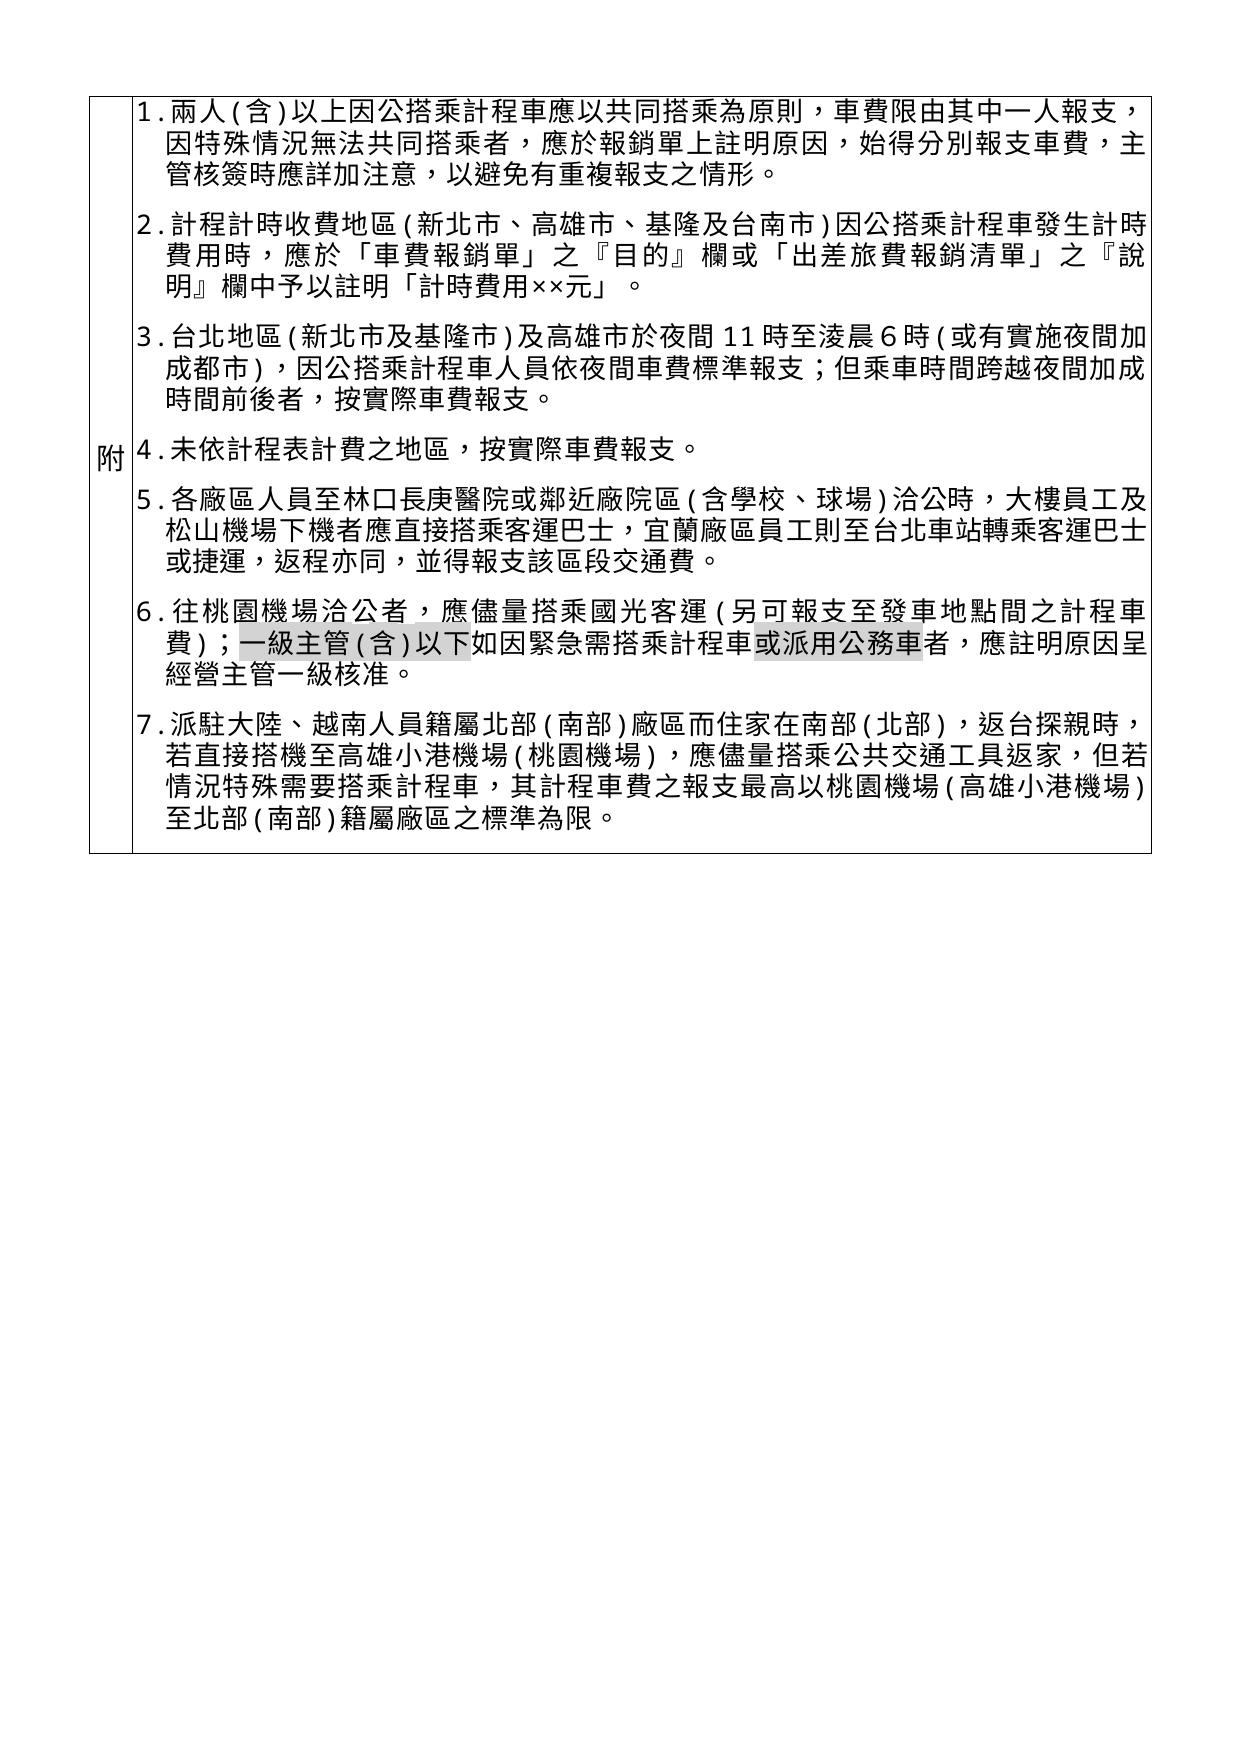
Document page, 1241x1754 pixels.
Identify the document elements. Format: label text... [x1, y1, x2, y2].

table_cell 附 註 [90, 97, 132, 853]
table_cell 1.兩人(含)以上因公搭乘計程車應以共同搭乘為原則，車費限由其中一人報支，因特殊情況無法共同搭乘者，應於報銷單上註明原因，始得分別報支車費，主管核簽時應詳加注意，以避免有重複報支之情形。 2.計程計時收費地區(新北市、高雄市、基隆及台南市)因公搭乘計程車發生計時費用時，應於「車費報銷單」之『目的』欄或「出差旅費報銷清單」之『說明』欄中予以註明「計時費用××元」。 3.台北地區(新北市及基隆市)及高雄市於夜間11時至淩晨６時(或有實施夜間加成都市)，因公搭乘計程車人員依夜間車費標準報支；但乘車時間跨越夜間加成時間前後者，按實際車費報支。 4.未依計程表計費之地區，按實際車費報支。 5.各廠區人員至林口長庚醫院或鄰近廠院區(含學校、球場)洽公時，大樓員工及松山機場下機者應直接搭乘客運巴士，宜蘭廠區員工則至台北車站轉乘客運巴士或捷運，返程亦同，並得報支該區段交通費。 6.往桃園機場洽公者，應儘量搭乘國光客運(另可報支至發車地點間之計程車費)；一級主管(含)以下如因緊急需搭乘計程車或派用公務車者，應註明原因呈經營主管一級核准。 7.派駐大陸、越南人員籍屬北部(南部)廠區而住家在南部(北部)，返台探親時，若直接搭機至高雄小港機場(桃園機場)，應儘量搭乘公共交通工具返家，但若情況特殊需要搭乘計程車，其計程車費之報支最高以桃園機場(高雄小港機場)至北部(南部)籍屬廠區之標準為限。 [133, 97, 1151, 853]
